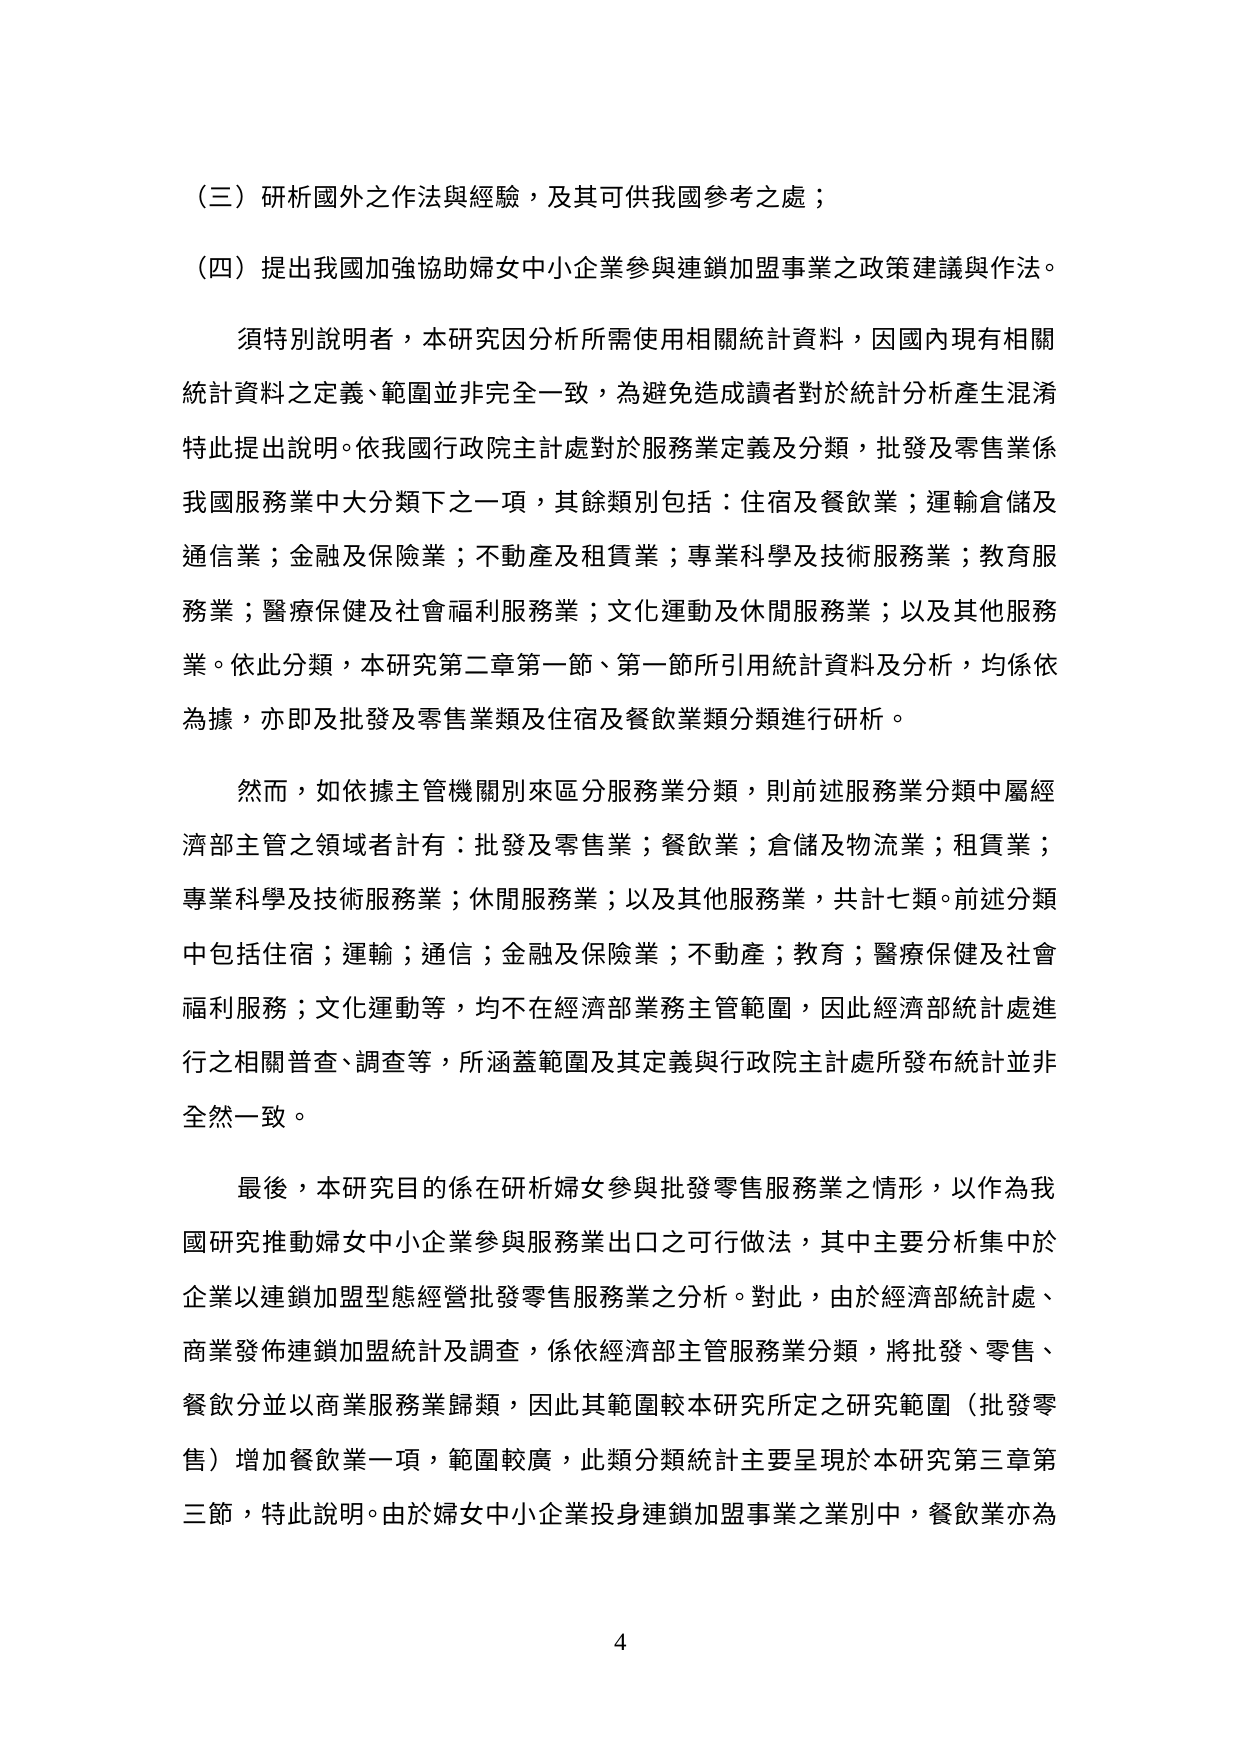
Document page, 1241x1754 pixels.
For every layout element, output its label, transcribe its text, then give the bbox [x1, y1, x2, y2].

text 須特別說明者，本研究因分析所需使用相關統計資料，因國內現有相關統計資料之定義、範圍並非完全一致，為避免造成讀者對於統計分析產生混淆，特此提出說明。依我國行政院主計處對於服務業定義及分類，批發及零售業係我國服務業中大分類下之一項，其餘類別包括：住宿及餐飲業；運輸倉儲及通信業；金融及保險業；不動產及租賃業；專業科學及技術服務業；教育服務業；醫療保健及社會福利服務業；文化運動及休閒服務業；以及其他服務業。依此分類，本研究第二章第一節、第一節所引用統計資料及分析，均係依為據，亦即及批發及零售業類及住宿及餐飲業類分類進行研析。 [183, 319, 1058, 736]
text （三）研析國外之作法與經驗，及其可供我國參考之處； [183, 177, 1058, 213]
text （四）提出我國加強協助婦女中小企業參與連鎖加盟事業之政策建議與作法。 [183, 248, 1058, 284]
text 最後，本研究目的係在研析婦女參與批發零售服務業之情形，以作為我國研究推動婦女中小企業參與服務業出口之可行做法，其中主要分析集中於企業以連鎖加盟型態經營批發零售服務業之分析。對此，由於經濟部統計處、商業發佈連鎖加盟統計及調查，係依經濟部主管服務業分類，將批發、零售、餐飲分並以商業服務業歸類，因此其範圍較本研究所定之研究範圍（批發零售）增加餐飲業一項，範圍較廣，此類分類統計主要呈現於本研究第三章第三節，特此說明。由於婦女中小企業投身連鎖加盟事業之業別中，餐飲業亦為 [183, 1168, 1058, 1531]
text 然而，如依據主管機關別來區分服務業分類，則前述服務業分類中屬經濟部主管之領域者計有：批發及零售業；餐飲業；倉儲及物流業；租賃業；專業科學及技術服務業；休閒服務業；以及其他服務業，共計七類。前述分類中包括住宿；運輸；通信；金融及保險業；不動產；教育；醫療保健及社會福利服務；文化運動等，均不在經濟部業務主管範圍，因此經濟部統計處進行之相關普查、調查等，所涵蓋範圍及其定義與行政院主計處所發布統計並非全然一致。 [183, 771, 1058, 1133]
